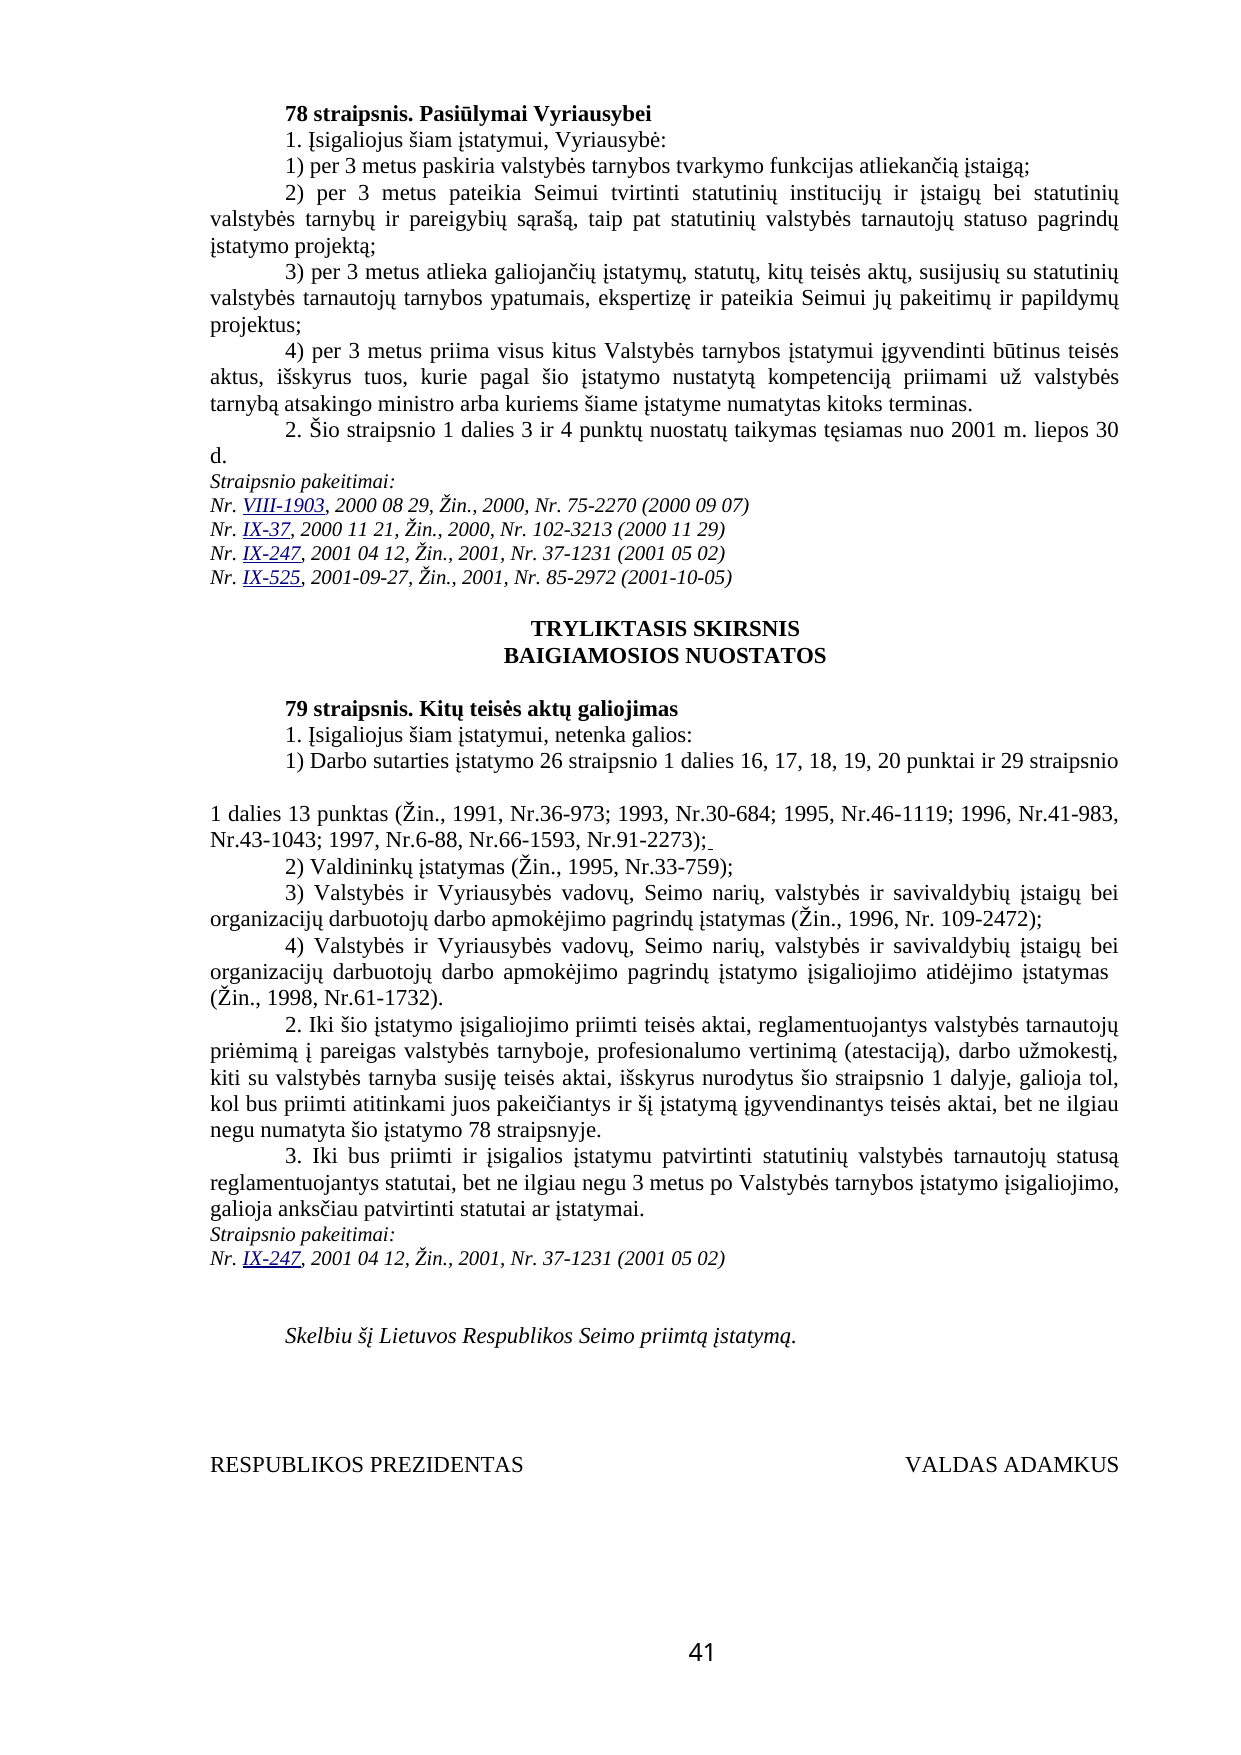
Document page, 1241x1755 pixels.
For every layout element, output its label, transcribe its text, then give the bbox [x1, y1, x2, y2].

text 78 straipsnis. Pasiūlymai Vyriausybei [210, 100, 1120, 126]
text 2) per 3 metus pateikia Seimui tvirtinti statutinių institucijų ir įstaigų bei statutinių valstybės tarnybų ir pareigybių sąrašą, taip pat statutinių valstybės tarnautojų statuso pagrindų įstatymo projektą; [210, 179, 1120, 258]
text Skelbiu šį Lietuvos Respublikos Seimo priimtą įstatymą. [210, 1322, 1120, 1349]
text 1) per 3 metus paskiria valstybės tarnybos tvarkymo funkcijas atliekančią įstaigą; [285, 153, 1120, 179]
text Nr. IX-247, 2001 04 12, Žin., 2001, Nr. 37-1231 (2001 05 02) [210, 1246, 1120, 1270]
text 2. Iki šio įstatymo įsigaliojimo priimti teisės aktai, reglamentuojantys valstybės tarnautojų priėmimą į pareigas valstybės tarnyboje, profesionalumo vertinimą (atestaciją), darbo užmokestį, kiti su valstybės tarnyba susiję teisės aktai, išskyrus nurodytus šio straipsnio 1 dalyje, galioja tol, kol bus priimti atitinkami juos pakeičiantys ir šį įstatymą įgyvendinantys teisės aktai, bet ne ilgiau negu numatyta šio įstatymo 78 straipsnyje. [210, 1011, 1120, 1143]
text 1. Įsigaliojus šiam įstatymui, netenka galios: [210, 721, 1120, 747]
text BAIGIAMOSIOS NUOSTATOS [210, 642, 1120, 668]
text 1) Darbo sutarties įstatymo 26 straipsnio 1 dalies 16, 17, 18, 19, 20 punktai ir 29 straipsnio 1 dalies 13 punktas (Žin., 1991, Nr.36-973; 1993, Nr.30-684; 1995, Nr.46-1119; 1996, Nr.41-983, Nr.43-1043; 1997, Nr.6-88, Nr.66-1593, Nr.91-2273); [210, 747, 1120, 853]
text Nr. IX-247, 2001 04 12, Žin., 2001, Nr. 37-1231 (2001 05 02) [210, 541, 1120, 565]
text Nr. VIII-1903, 2000 08 29, Žin., 2000, Nr. 75-2270 (2000 09 07) [210, 493, 1120, 517]
text Straipsnio pakeitimai: [210, 1222, 1120, 1246]
text 3) per 3 metus atlieka galiojančių įstatymų, statutų, kitų teisės aktų, susijusių su statutinių valstybės tarnautojų tarnybos ypatumais, ekspertizę ir pateikia Seimui jų pakeitimų ir papildymų projektus; [210, 258, 1120, 337]
text Nr. IX-525, 2001-09-27, Žin., 2001, Nr. 85-2972 (2001-10-05) [210, 565, 1120, 589]
text 3) Valstybės ir Vyriausybės vadovų, Seimo narių, valstybės ir savivaldybių įstaigų bei organizacijų darbuotojų darbo apmokėjimo pagrindų įstatymas (Žin., 1996, Nr. 109-2472); [210, 879, 1120, 932]
text 2) Valdininkų įstatymas (Žin., 1995, Nr.33-759); [210, 853, 1120, 879]
text 79 straipsnis. Kitų teisės aktų galiojimas [210, 694, 1120, 721]
text 1. Įsigaliojus šiam įstatymui, Vyriausybė: [210, 126, 1120, 153]
text RESPUBLIKOS PREZIDENTAS VALDAS ADAMKUS [210, 1452, 1120, 1478]
text 2. Šio straipsnio 1 dalies 3 ir 4 punktų nuostatų taikymas tęsiamas nuo 2001 m. liepos 30 d. [210, 416, 1120, 469]
text 3. Iki bus priimti ir įsigalios įstatymu patvirtinti statutinių valstybės tarnautojų statusą reglamentuojantys statutai, bet ne ilgiau negu 3 metus po Valstybės tarnybos įstatymo įsigaliojimo, galioja anksčiau patvirtinti statutai ar įstatymai. [210, 1143, 1120, 1222]
text 4) per 3 metus priima visus kitus Valstybės tarnybos įstatymui įgyvendinti būtinus teisės aktus, išskyrus tuos, kurie pagal šio įstatymo nustatytą kompetenciją priimami už valstybės tarnybą atsakingo ministro arba kuriems šiame įstatyme numatytas kitoks terminas. [210, 337, 1120, 416]
text Straipsnio pakeitimai: [210, 469, 1120, 493]
text Nr. IX-37, 2000 11 21, Žin., 2000, Nr. 102-3213 (2000 11 29) [210, 517, 1120, 541]
text 4) Valstybės ir Vyriausybės vadovų, Seimo narių, valstybės ir savivaldybių įstaigų bei organizacijų darbuotojų darbo apmokėjimo pagrindų įstatymo įsigaliojimo atidėjimo įstatymas (Žin., 1998, Nr.61-1732). [210, 932, 1120, 1011]
subtitle TRYLIKTASIS SKIRSNIS [210, 616, 1120, 642]
